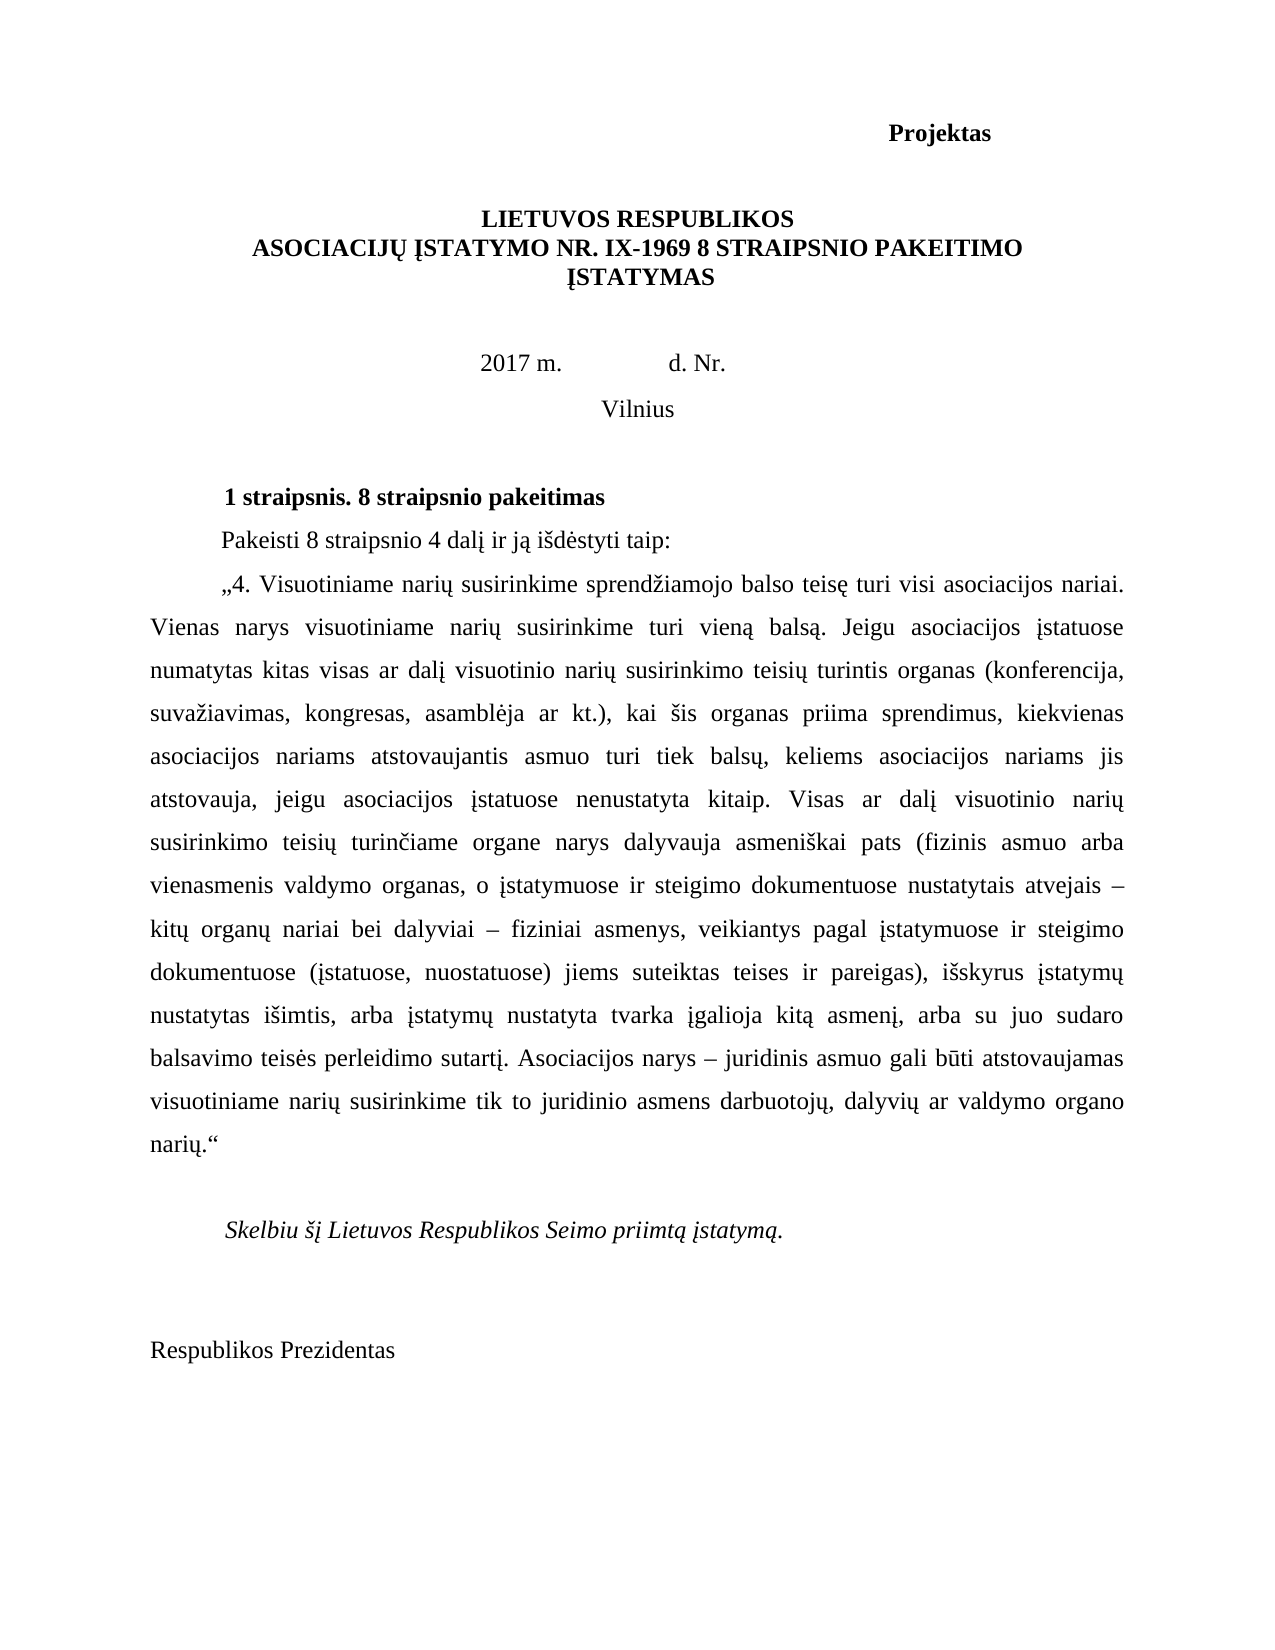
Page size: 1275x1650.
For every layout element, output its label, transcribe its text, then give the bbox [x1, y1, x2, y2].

text LIETUVOS RESPUBLIKOS [150, 204, 1125, 233]
text „4. Visuotiniame narių susirinkime sprendžiamojo balso teisę turi visi asociacijos nariai. Vienas narys visuotiniame narių susirinkime turi vieną balsą. Jeigu asociacijos įstatuose numatytas kitas visas ar dalį visuotinio narių susirinkimo teisių turintis organas (konferencija, suvažiavimas, kongresas, asamblėja ar kt.), kai šis organas priima sprendimus, kiekvienas asociacijos nariams atstovaujantis asmuo turi tiek balsų, keliems asociacijos nariams jis atstovauja, jeigu asociacijos įstatuose nenustatyta kitaip. Visas ar dalį visuotinio narių susirinkimo teisių turinčiame organe narys dalyvauja asmeniškai pats (fizinis asmuo arba vienasmenis valdymo organas, o įstatymuose ir steigimo dokumentuose nustatytais atvejais – kitų organų nariai bei dalyviai – fiziniai asmenys, veikiantys pagal įstatymuose ir steigimo dokumentuose (įstatuose, nuostatuose) jiems suteiktas teises ir pareigas), išskyrus įstatymų nustatytas išimtis, arba įstatymų nustatyta tvarka įgalioja kitą asmenį, arba su juo sudaro balsavimo teisės perleidimo sutartį. Asociacijos narys – juridinis asmuo gali būti atstovaujamas visuotiniame narių susirinkime tik to juridinio asmens darbuotojų, dalyvių ar valdymo organo narių.“ [150, 569, 1125, 1158]
text ĮSTATYMAS [150, 262, 1125, 291]
text Skelbiu šį Lietuvos Respublikos Seimo priimtą įstatymą. [150, 1216, 1125, 1244]
text Projektas [888, 118, 1125, 147]
text Respublikos Prezidentas [150, 1335, 1125, 1364]
text Vilnius [150, 394, 1125, 422]
text ASOCIACIJŲ ĮSTATYMO NR. IX-1969 8 STRAIPSNIO PAKEITIMO [150, 233, 1125, 262]
text Pakeisti 8 straipsnio 4 dalį ir ją išdėstyti taip: [150, 526, 1125, 554]
text 2017 m. d. Nr. [150, 348, 1125, 377]
text 1 straipsnis. 8 straipsnio pakeitimas [150, 482, 1125, 511]
